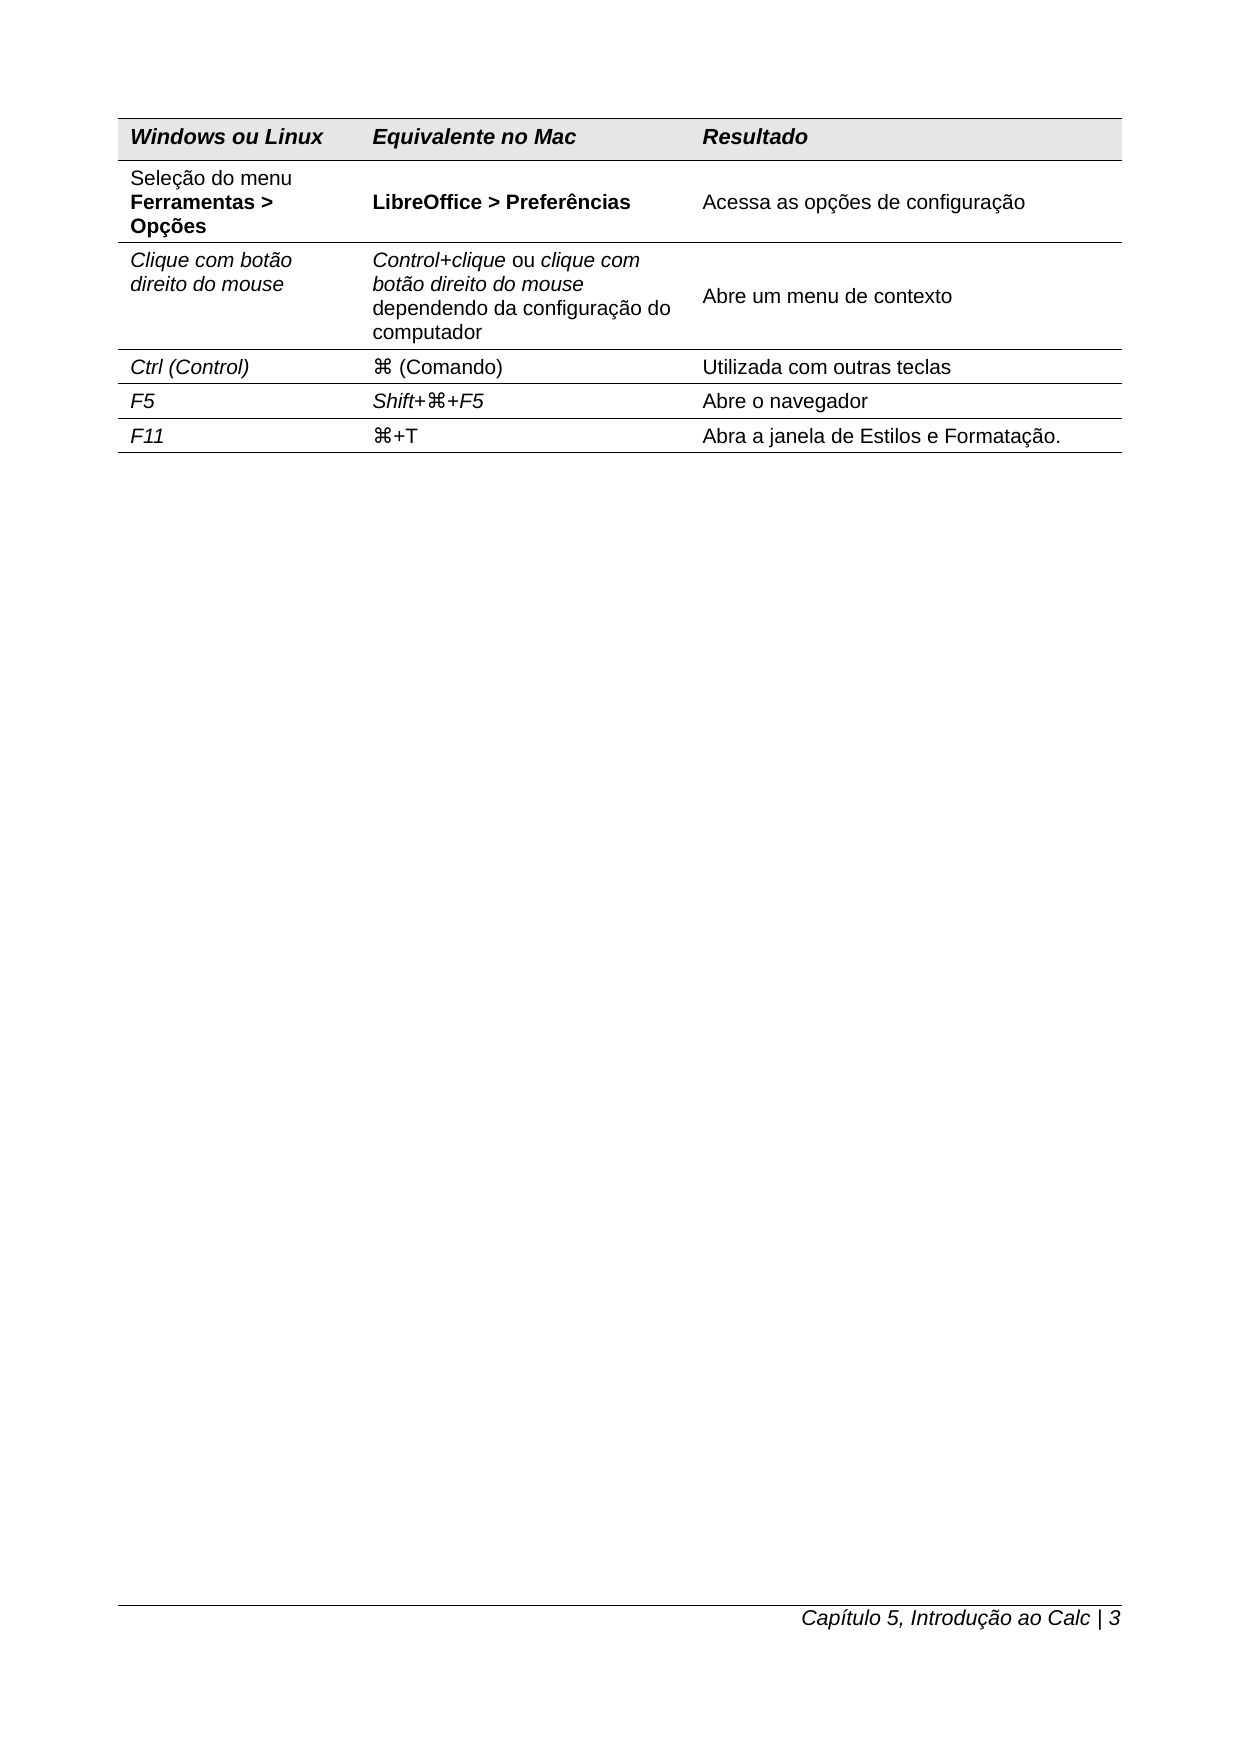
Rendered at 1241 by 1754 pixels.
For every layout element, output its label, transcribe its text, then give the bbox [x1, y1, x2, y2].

table_cell Abra a janela de Estilos e Formatação. [690, 419, 1122, 452]
table_cell Seleção do menu Ferramentas > Opções [118, 161, 360, 242]
table_cell Shift+⌘+F5 [360, 384, 690, 417]
table_cell Ctrl (Control) [118, 350, 360, 383]
table_header Equivalente no Mac [360, 119, 690, 160]
table_cell Utilizada com outras teclas [690, 350, 1122, 383]
table_cell Clique com botão direito do mouse [118, 243, 360, 348]
table_header Resultado [690, 119, 1122, 160]
table_cell ⌘ (Comando) [360, 350, 690, 383]
table_cell F11 [118, 419, 360, 452]
table_cell Control+clique ou clique com botão direito do mouse dependendo da configuração do computador [360, 243, 690, 348]
table_cell ⌘+T [360, 419, 690, 452]
table_cell Acessa as opções de configuração [690, 161, 1122, 242]
table_cell F5 [118, 384, 360, 417]
table_cell Abre o navegador [690, 384, 1122, 417]
table_cell Abre um menu de contexto [690, 243, 1122, 348]
table_header Windows ou Linux [118, 119, 360, 160]
table_cell LibreOffice > Preferências [360, 161, 690, 242]
